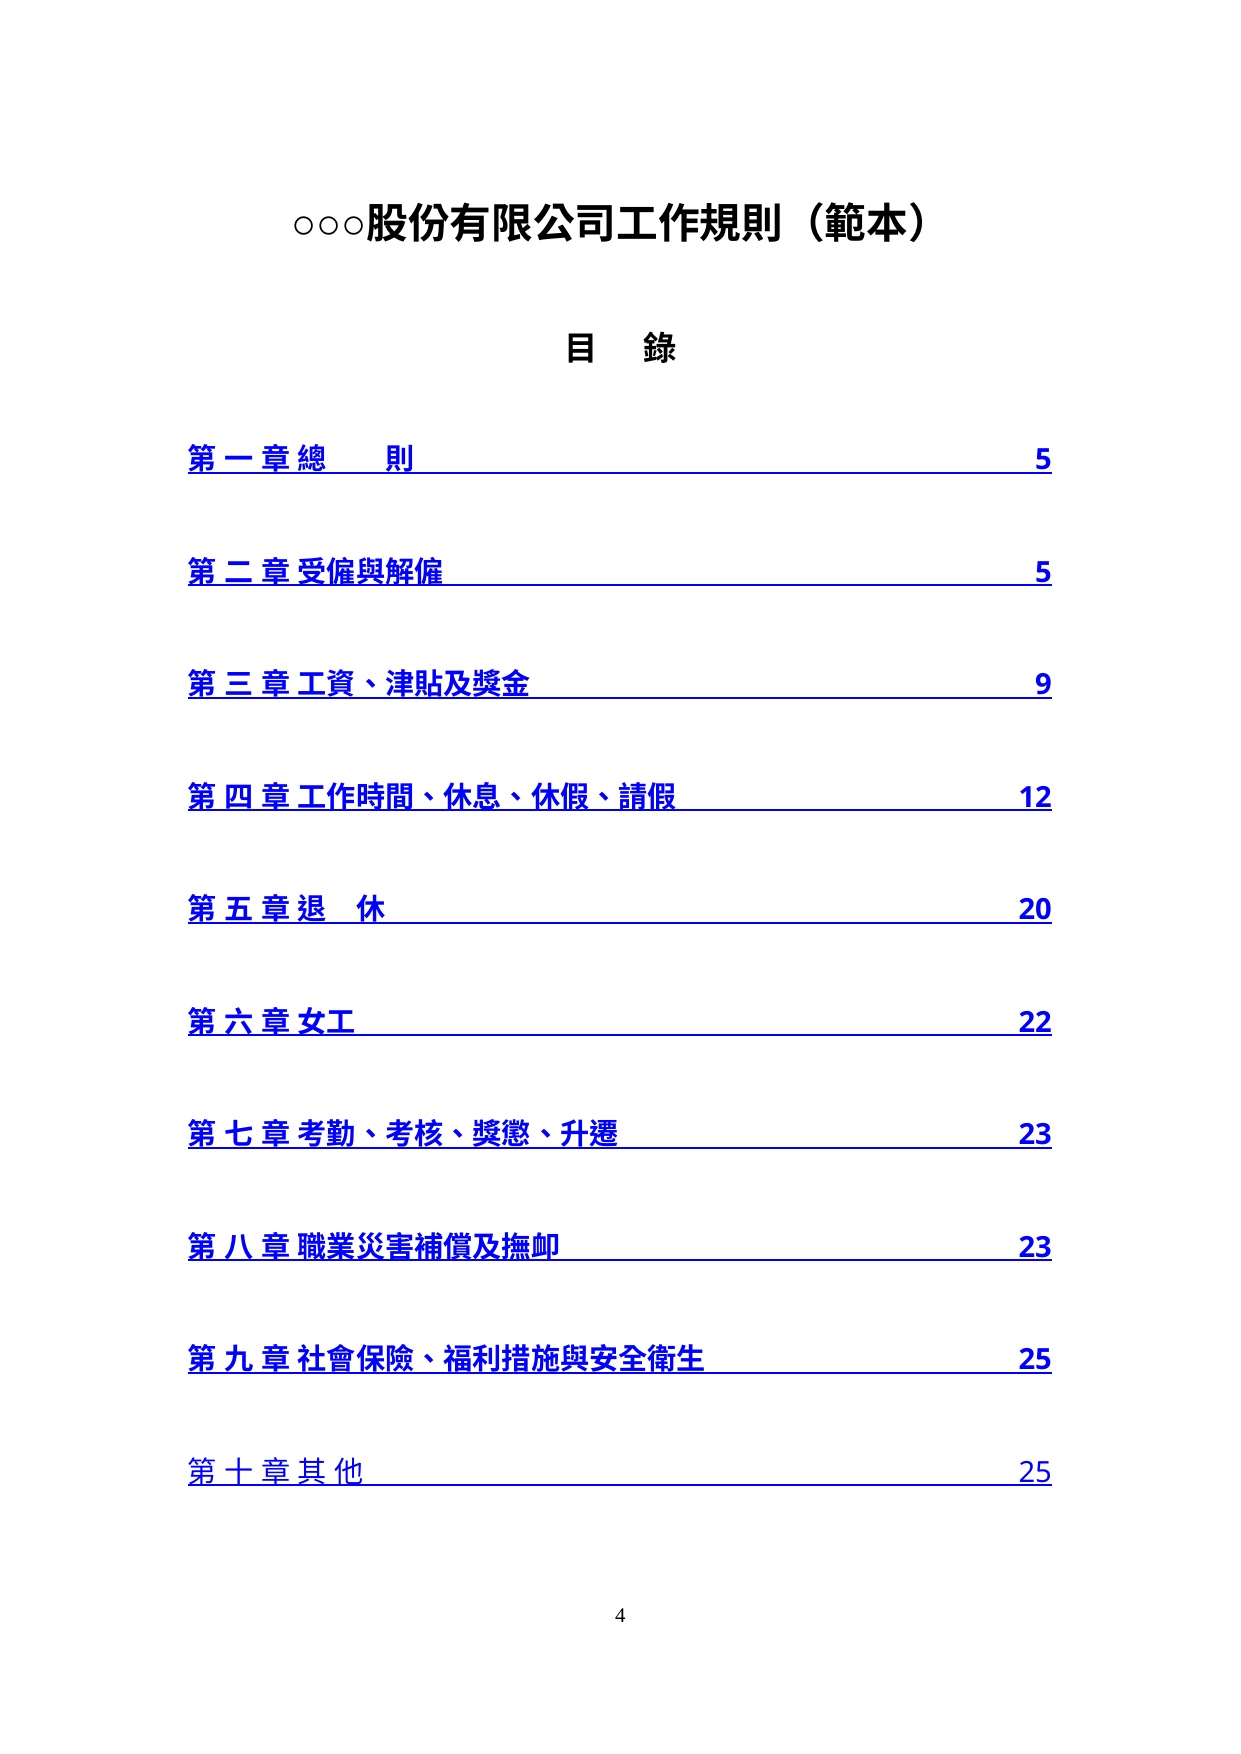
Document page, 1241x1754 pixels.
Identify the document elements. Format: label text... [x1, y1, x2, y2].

text 第 二 章 受僱與解僱 5 [187, 533, 1053, 608]
text 第 一 章 總 則 5 [187, 421, 1053, 496]
text 第 六 章 女工 22 [187, 983, 1053, 1058]
text 第 十 章 其 他 25 [187, 1433, 1053, 1508]
text ○○○股份有限公司工作規則（範本） [187, 183, 1053, 258]
text 第 四 章 工作時間、休息、休假、請假 12 [187, 758, 1053, 833]
text 第 五 章 退 休 20 [187, 871, 1053, 946]
text 第 八 章 職業災害補償及撫卹 23 [187, 1208, 1053, 1283]
text 第 三 章 工資、津貼及獎金 9 [187, 646, 1053, 721]
text 第 九 章 社會保險、福利措施與安全衛生 25 [187, 1321, 1053, 1396]
text 目 錄 [187, 308, 1053, 383]
text 第 七 章 考勤、考核、獎懲、升遷 23 [187, 1096, 1053, 1171]
